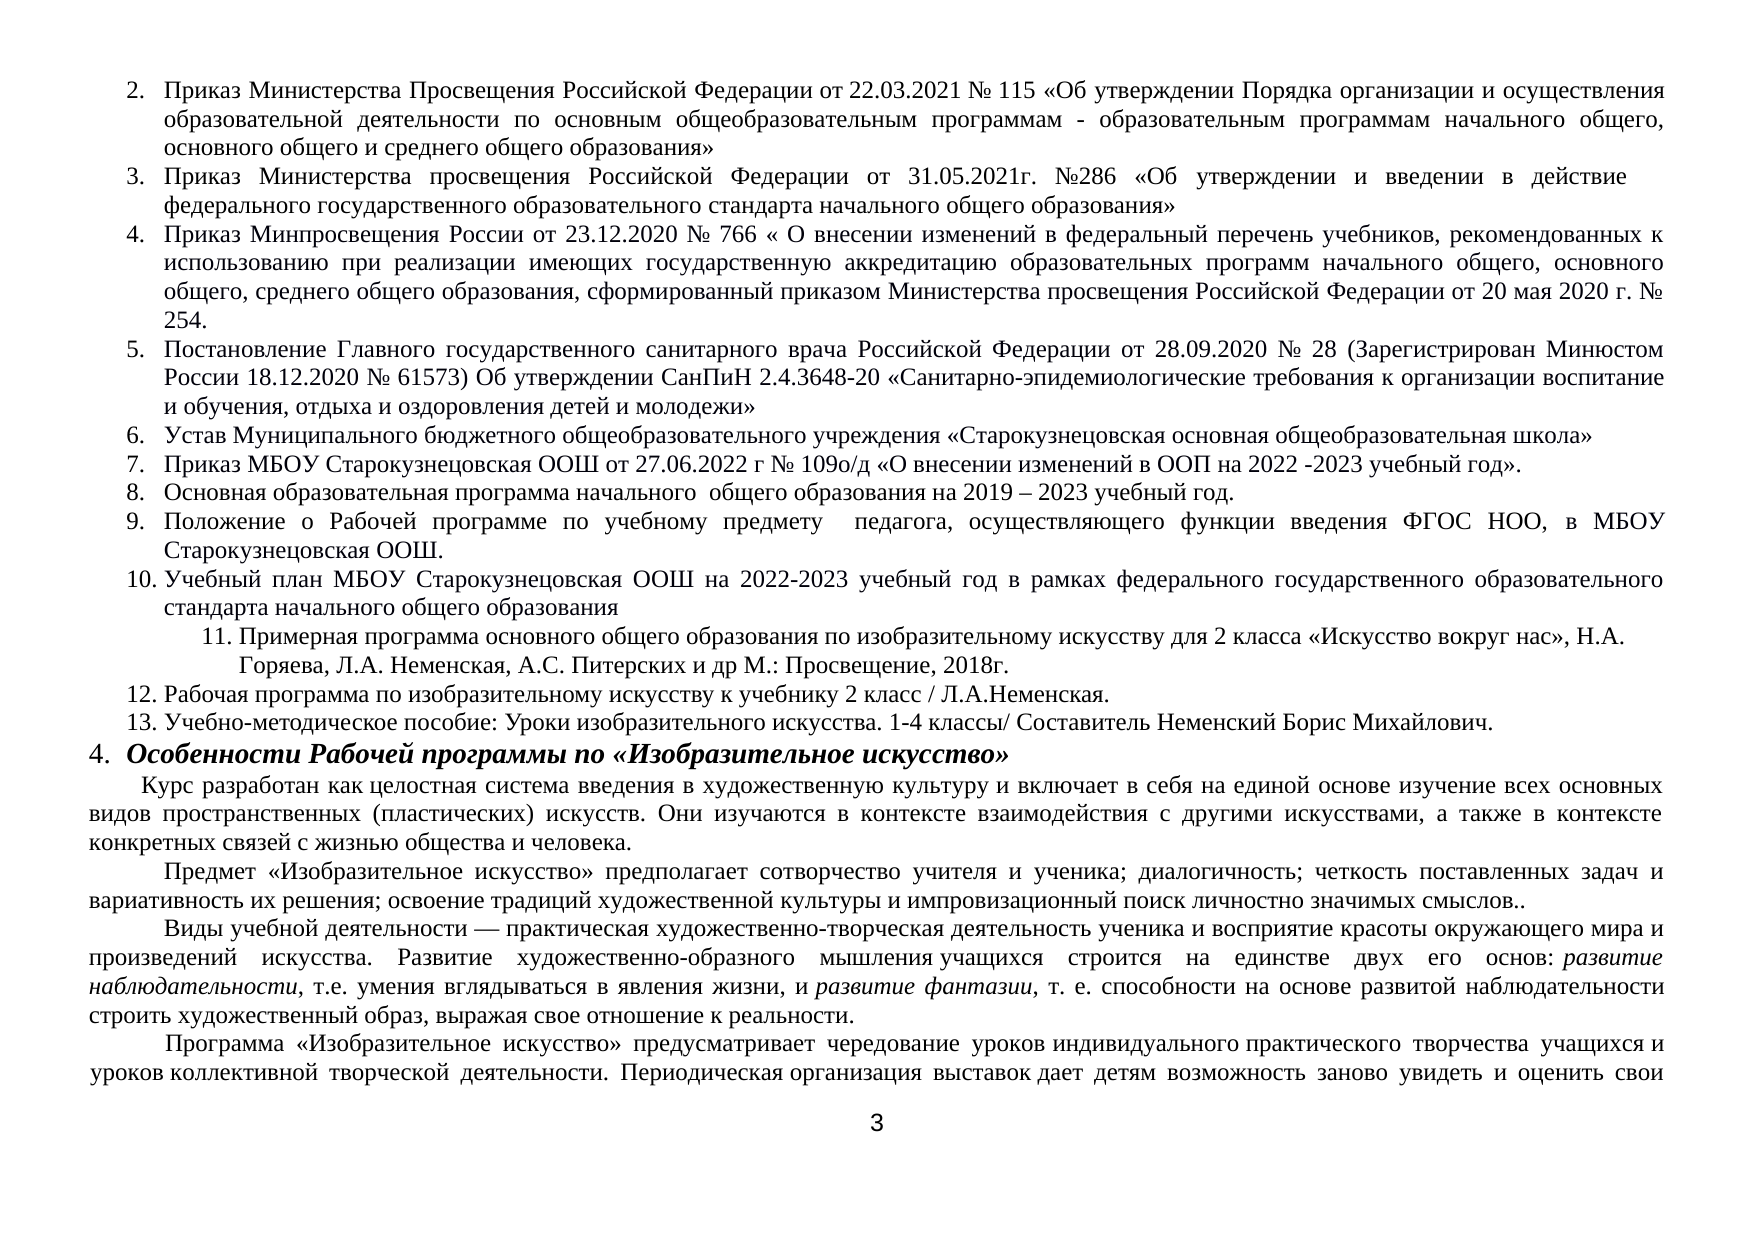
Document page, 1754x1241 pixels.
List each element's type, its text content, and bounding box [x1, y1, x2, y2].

list Устав Муниципального бюджетного общеобразовательного учреждения «Старокузнецовская основная общеобразовательная школа» [126, 420, 1665, 449]
list Учебно-методическое пособие: Уроки изобразительного искусства. 1-4 классы/ Составитель Неменский Борис Михайлович. [126, 707, 1665, 736]
list Постановление Главного государственного санитарного врача Российской Федерации от 28.09.2020 № 28 (Зарегистрирован Минюстом России 18.12.2020 № 61573) Об утверждении СанПиН 2.4.3648-20 «Санитарно-эпидемиологические требования к организации воспитание и обучения, отдыха и оздоровления детей и молодежи» [126, 334, 1665, 420]
list Приказ Минпросвещения России от 23.12.2020 № 766 « О внесении изменений в федеральный перечень учебников, рекомендованных к использованию при реализации имеющих государственную аккредитацию образовательных программ начального общего, основного общего, среднего общего образования, сформированный приказом Министерства просвещения Российской Федерации от 20 мая 2020 г. № 254. [126, 219, 1665, 334]
list Приказ Министерства Просвещения Российской Федерации от 22.03.2021 № 115 «Об утверждении Порядка организации и осуществления образовательной деятельности по основным общеобразовательным программам - образовательным программам начального общего, основного общего и среднего общего образования» [126, 75, 1665, 161]
list Положение о Рабочей программе по учебному предмету педагога, осуществляющего функции введения ФГОС НОО, в МБОУ Старокузнецовская ООШ. [126, 506, 1665, 564]
list Примерная программа основного общего образования по изобразительному искусству для 2 класса «Искусство вокруг нас», Н.А. Горяева, Л.А. Неменская, А.С. Питерских и др М.: Просвещение, 2018г. [201, 621, 1665, 679]
list Приказ Министерства просвещения Российской Федерации от 31.05.2021г. №286 «Об утверждении и введении в действие федерального государственного образовательного стандарта начального общего образования» [126, 161, 1627, 219]
text Программа «Изобразительное искусство» предусматривает чередование уроков индивидуального практического творчества учащихся и уроков коллективной творческой деятельности. Периодическая организация выставок дает детям возможность заново увидеть и оценить свои [90, 1028, 1664, 1086]
text Курс разработан как целостная система введения в художественную культуру и включает в себя на единой основе изучение всех основных видов пространственных (пластических) искусств. Они изучаются в контексте взаимодействия с другими искусствами, а также в контексте конкретных связей с жизнью общества и человека. [89, 770, 1664, 856]
text Виды учебной деятельности — практическая художественно-творческая деятельность ученика и восприятие красоты окружающего мира и произведений искусства. Развитие художественно-образного мышления учащихся строится на единстве двух его основ: развитие наблюдательности, т.е. умения вглядываться в явления жизни, и развитие фантазии, т. е. способности на основе развитой наблюдательности строить художественный образ, выражая свое отношение к реальности. [89, 913, 1665, 1028]
list Рабочая программа по изобразительному искусству к учебнику 2 класс / Л.А.Неменская. [126, 679, 1665, 707]
list Основная образовательная программа начального общего образования на 2019 – 2023 учебный год. [126, 477, 1665, 506]
list Особенности Рабочей программы по «Изобразительное искусство» [89, 736, 1661, 770]
list Учебный план МБОУ Старокузнецовская ООШ на 2022-2023 учебный год в рамках федерального государственного образовательного стандарта начального общего образования [126, 564, 1665, 621]
list Приказ МБОУ Старокузнецовская ООШ от 27.06.2022 г № 109о/д «О внесении изменений в ООП на 2022 -2023 учебный год». [126, 449, 1665, 477]
text Предмет «Изобразительное искусство» предполагает сотворчество учителя и ученика; диалогичность; четкость поставленных задач и вариативность их решения; освоение традиций художественной культуры и импровизационный поиск личностно значимых смыслов.. [89, 856, 1665, 913]
